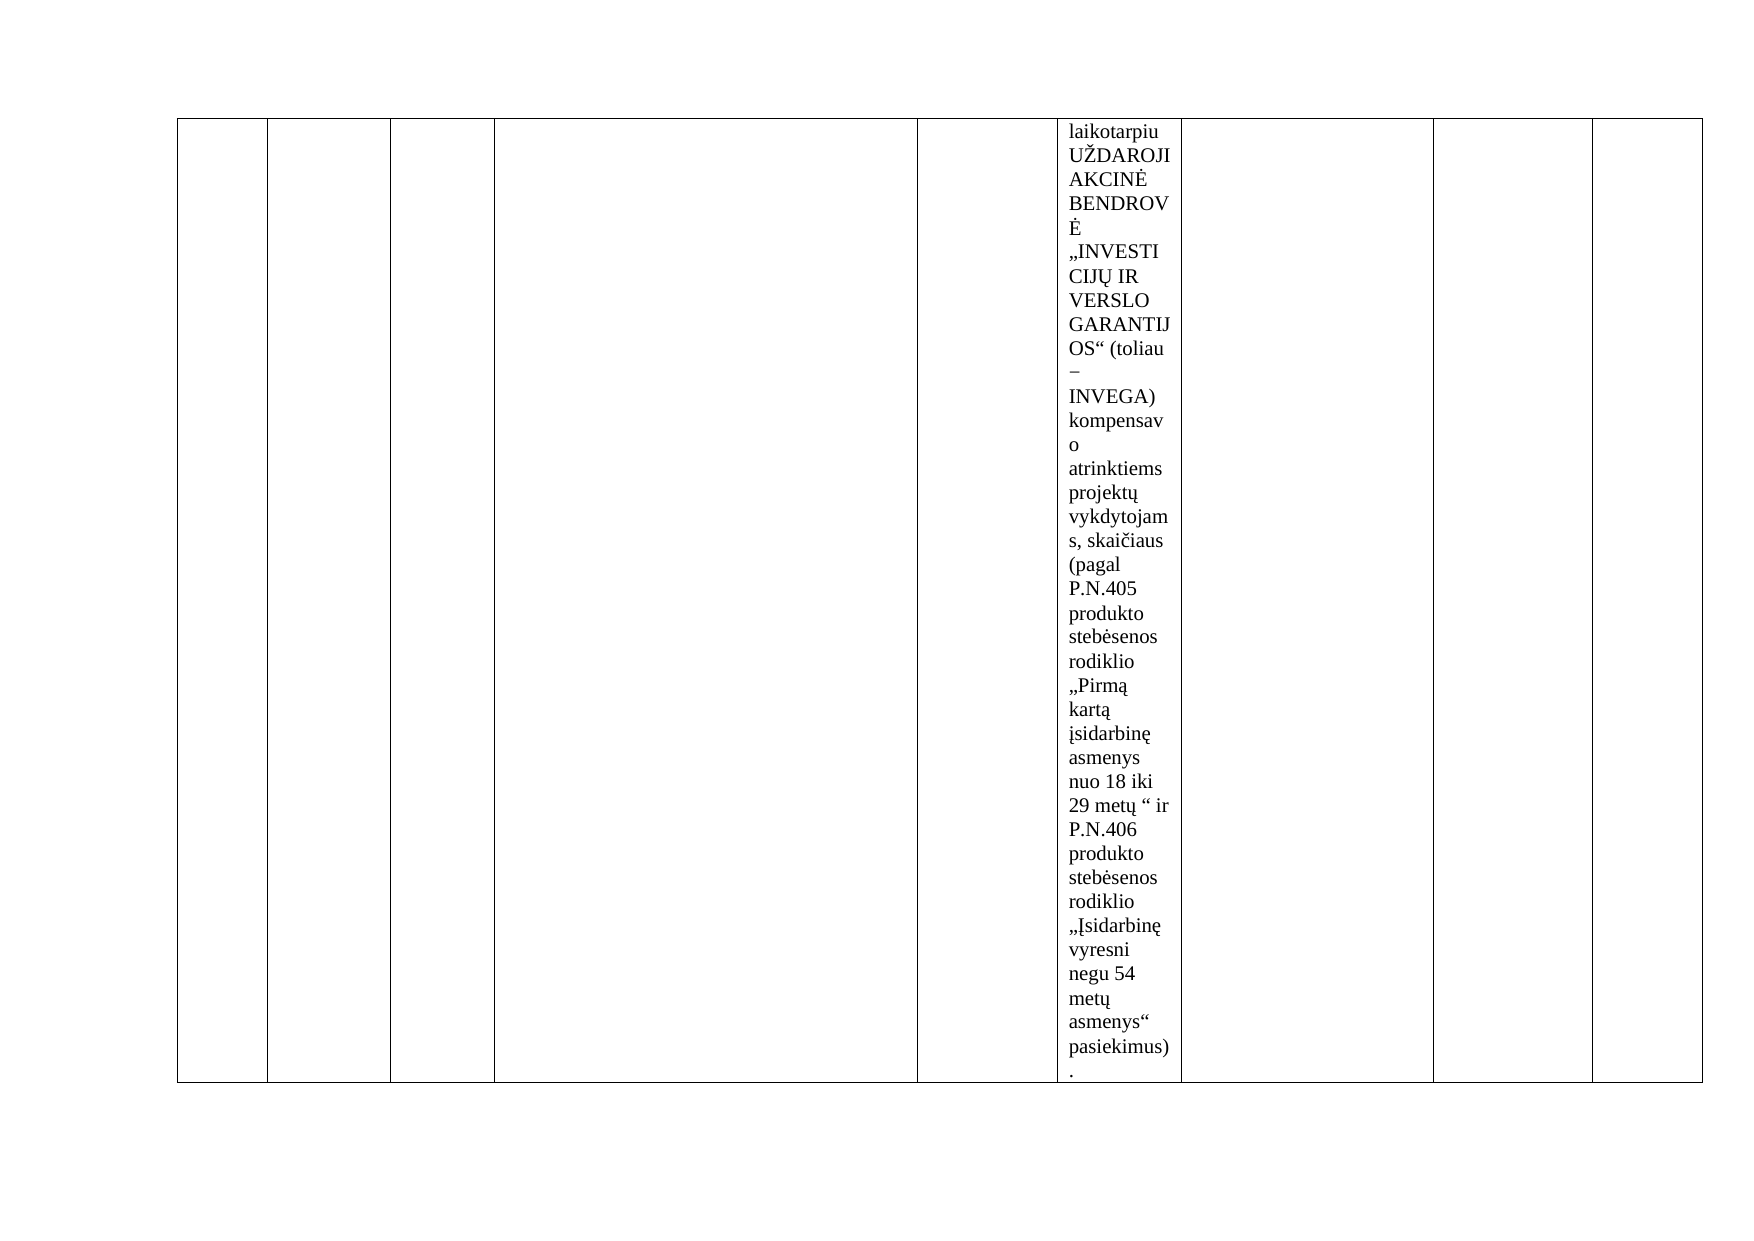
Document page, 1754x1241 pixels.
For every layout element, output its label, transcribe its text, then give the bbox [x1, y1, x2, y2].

table_cell [495, 119, 917, 1082]
table_cell [1182, 119, 1433, 1082]
table_cell [1593, 119, 1702, 1082]
table_cell [918, 119, 1057, 1082]
table_cell laikotarpiu UŽDAROJI AKCINĖ BENDROVĖ „INVESTICIJŲ IR VERSLO GARANTIJOS“ (toliau − INVEGA) kompensavo atrinktiems projektų vykdytojams, skaičiaus (pagal P.N.405 produkto stebėsenos rodiklio „Pirmą kartą įsidarbinę asmenys nuo 18 iki 29 metų “ ir P.N.406 produkto stebėsenos rodiklio „Įsidarbinę vyresni negu 54 metų asmenys“ pasiekimus). [1058, 119, 1181, 1082]
table_cell [1434, 119, 1592, 1082]
table_cell [268, 119, 390, 1082]
table_cell [391, 119, 494, 1082]
table_cell [178, 119, 267, 1082]
